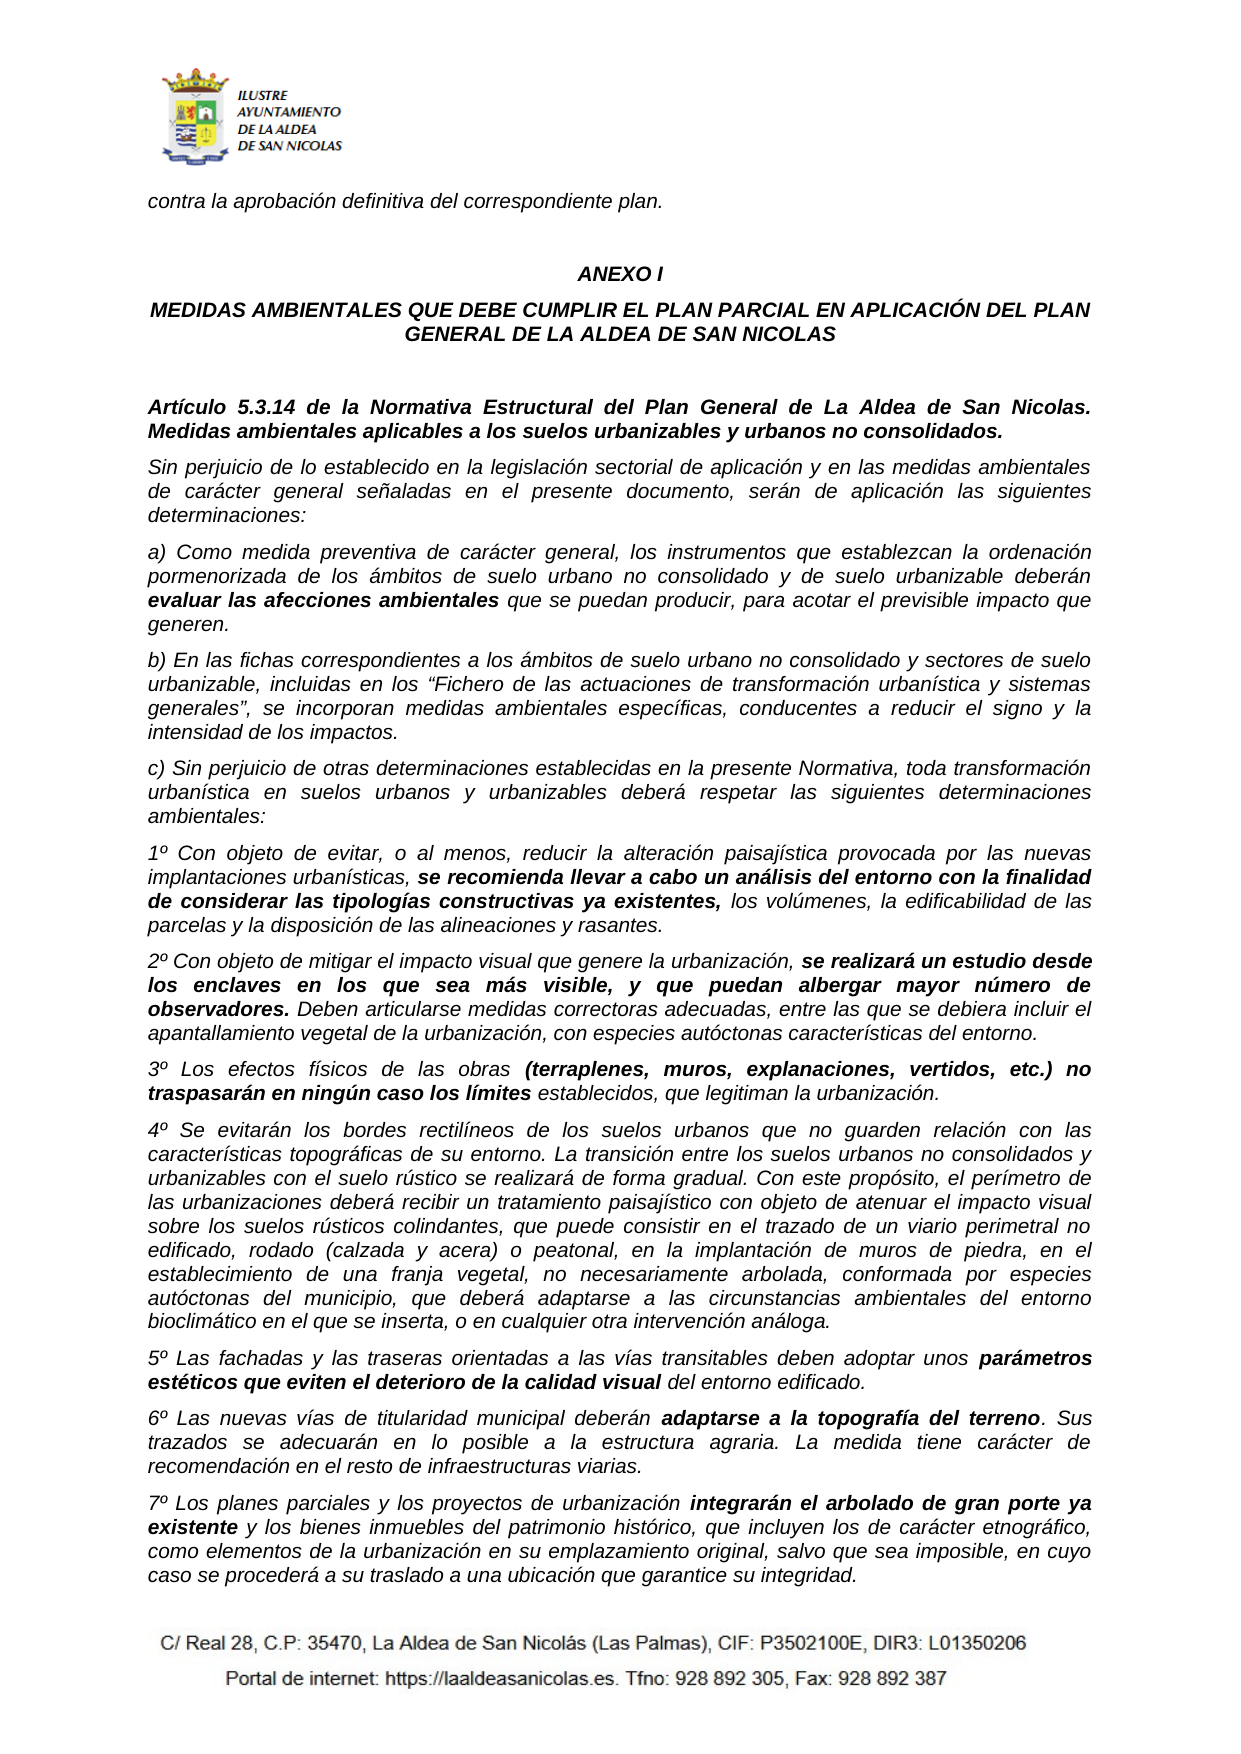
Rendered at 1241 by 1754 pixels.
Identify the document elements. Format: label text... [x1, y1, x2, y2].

text Artículo 5.3.14 de la Normativa Estructural del Plan General de La Aldea de San Nicolas. Medidas ambientales aplicables a los suelos urbanizables y urbanos no consolidados. [148, 395, 1093, 443]
text b) En las fichas correspondientes a los ámbitos de suelo urbano no consolidado y sectores de suelo urbanizable, incluidas en los “Fichero de las actuaciones de transformación urbanística y sistemas generales”, se incorporan medidas ambientales específicas, conducentes a reducir el signo y la intensidad de los impactos. [148, 648, 1093, 744]
picture [149, 1627, 1034, 1694]
text 2º Con objeto de mitigar el impacto visual que genere la urbanización, se realizará un estudio desde los enclaves en los que sea más visible, y que puedan albergar mayor número de observadores. Deben articularse medidas correctoras adecuadas, entre las que se debiera incluir el apantallamiento vegetal de la urbanización, con especies autóctonas características del entorno. [148, 949, 1093, 1045]
text contra la aprobación definitiva del correspondiente plan. [148, 188, 1093, 212]
text 5º Las fachadas y las traseras orientadas a las vías transitables deben adoptar unos parámetros estéticos que eviten el deterioro de la calidad visual del entorno edificado. [148, 1346, 1093, 1394]
text 6º Las nuevas vías de titularidad municipal deberán adaptarse a la topografía del terreno. Sus trazados se adecuarán en lo posible a la estructura agraria. La medida tiene carácter de recomendación en el resto de infraestructuras viarias. [148, 1406, 1093, 1478]
text 3º Los efectos físicos de las obras (terraplenes, muros, explanaciones, vertidos, etc.) no traspasarán en ningún caso los límites establecidos, que legitiman la urbanización. [148, 1057, 1093, 1105]
text ANEXO I [148, 261, 1093, 285]
text Sin perjuicio de lo establecido en la legislación sectorial de aplicación y en las medidas ambientales de carácter general señaladas en el presente documento, serán de aplicación las siguientes determinaciones: [148, 455, 1093, 527]
picture [148, 60, 358, 173]
text MEDIDAS AMBIENTALES QUE DEBE CUMPLIR EL PLAN PARCIAL EN APLICACIÓN DEL PLAN GENERAL DE LA ALDEA DE SAN NICOLAS [148, 298, 1093, 346]
text 4º Se evitarán los bordes rectilíneos de los suelos urbanos que no guarden relación con las características topográficas de su entorno. La transición entre los suelos urbanos no consolidados y urbanizables con el suelo rústico se realizará de forma gradual. Con este propósito, el perímetro de las urbanizaciones deberá recibir un tratamiento paisajístico con objeto de atenuar el impacto visual sobre los suelos rústicos colindantes, que puede consistir en el trazado de un viario perimetral no edificado, rodado (calzada y acera) o peatonal, en la implantación de muros de piedra, en el establecimiento de una franja vegetal, no necesariamente arbolada, conformada por especies autóctonas del municipio, que deberá adaptarse a las circunstancias ambientales del entorno bioclimático en el que se inserta, o en cualquier otra intervención análoga. [148, 1118, 1093, 1333]
text 7º Los planes parciales y los proyectos de urbanización integrarán el arbolado de gran porte ya existente y los bienes inmuebles del patrimonio histórico, que incluyen los de carácter etnográfico, como elementos de la urbanización en su emplazamiento original, salvo que sea imposible, en cuyo caso se procederá a su traslado a una ubicación que garantice su integridad. [148, 1491, 1093, 1586]
text c) Sin perjuicio de otras determinaciones establecidas en la presente Normativa, toda transformación urbanística en suelos urbanos y urbanizables deberá respetar las siguientes determinaciones ambientales: [148, 756, 1093, 828]
text 1º Con objeto de evitar, o al menos, reducir la alteración paisajística provocada por las nuevas implantaciones urbanísticas, se recomienda llevar a cabo un análisis del entorno con la finalidad de considerar las tipologías constructivas ya existentes, los volúmenes, la edificabilidad de las parcelas y la disposición de las alineaciones y rasantes. [148, 841, 1093, 936]
text a) Como medida preventiva de carácter general, los instrumentos que establezcan la ordenación pormenorizada de los ámbitos de suelo urbano no consolidado y de suelo urbanizable deberán evaluar las afecciones ambientales que se puedan producir, para acotar el previsible impacto que generen. [148, 539, 1093, 635]
